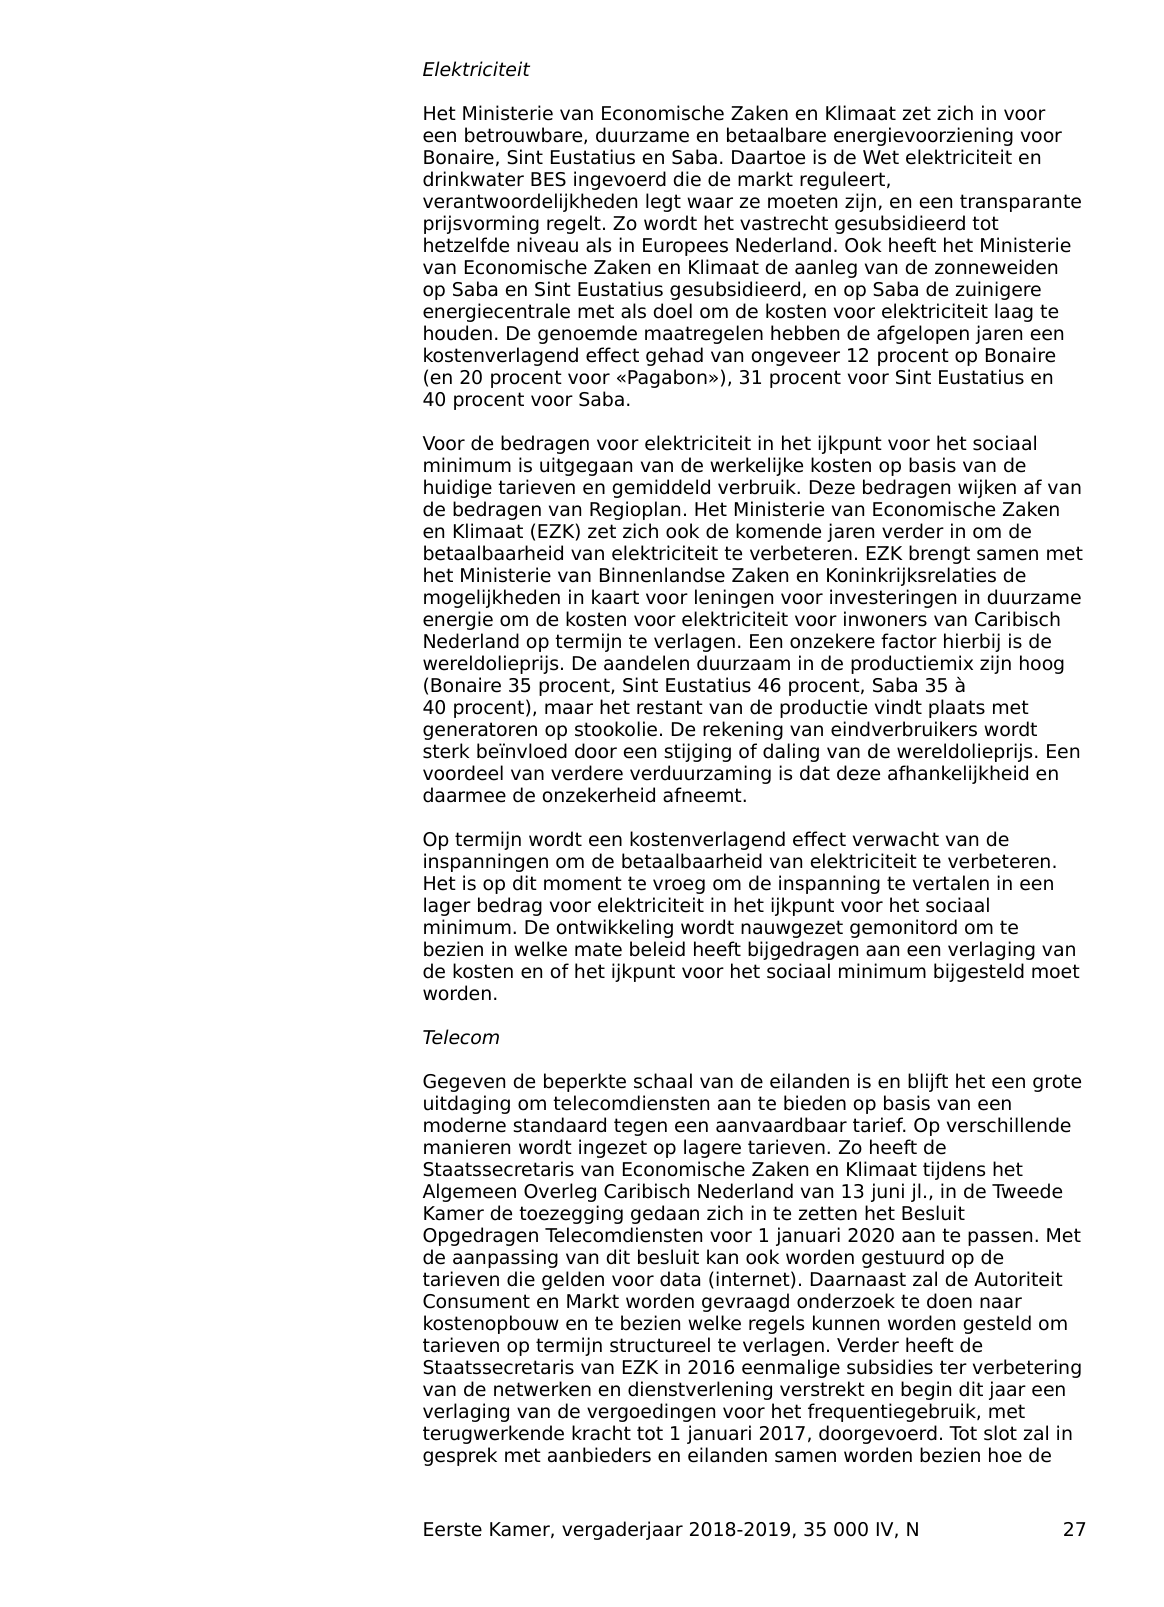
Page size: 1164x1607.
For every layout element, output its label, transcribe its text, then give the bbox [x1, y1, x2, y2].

text Gegeven de beperkte schaal van de eilanden is en blijft het een grote uitdaging om telecomdiensten aan te bieden op basis van een moderne standaard tegen een aanvaardbaar tarief. Op verschillende manieren wordt ingezet op lagere tarieven. Zo heeft de Staatssecretaris van Economische Zaken en Klimaat tijdens het Algemeen Overleg Caribisch Nederland van 13 juni jl., in de Tweede Kamer de toezegging gedaan zich in te zetten het Besluit Opgedragen Telecomdiensten voor 1 januari 2020 aan te passen. Met de aanpassing van dit besluit kan ook worden gestuurd op de tarieven die gelden voor data (internet). Daarnaast zal de Autoriteit Consument en Markt worden gevraagd onderzoek te doen naar kostenopbouw en te bezien welke regels kunnen worden gesteld om tarieven op termijn structureel te verlagen. Verder heeft de Staatssecretaris van EZK in 2016 eenmalige subsidies ter verbetering van de netwerken en dienstverlening verstrekt en begin dit jaar een verlaging van de vergoedingen voor het frequentiegebruik, met terugwerkende kracht tot 1 januari 2017, doorgevoerd. Tot slot zal in gesprek met aanbieders en eilanden samen worden bezien hoe de [422, 1071, 1087, 1467]
subtitle Elektriciteit [422, 59, 1087, 81]
text Op termijn wordt een kostenverlagend effect verwacht van de inspanningen om de betaalbaarheid van elektriciteit te verbeteren. Het is op dit moment te vroeg om de inspanning te vertalen in een lager bedrag voor elektriciteit in het ijkpunt voor het sociaal minimum. De ontwikkeling wordt nauwgezet gemonitord om te bezien in welke mate beleid heeft bijgedragen aan een verlaging van de kosten en of het ijkpunt voor het sociaal minimum bijgesteld moet worden. [422, 829, 1087, 1005]
text Het Ministerie van Economische Zaken en Klimaat zet zich in voor een betrouwbare, duurzame en betaalbare energievoorziening voor Bonaire, Sint Eustatius en Saba. Daartoe is de Wet elektriciteit en drinkwater BES ingevoerd die de markt reguleert, verantwoordelijkheden legt waar ze moeten zijn, en een transparante prijsvorming regelt. Zo wordt het vastrecht gesubsidieerd tot hetzelfde niveau als in Europees Nederland. Ook heeft het Ministerie van Economische Zaken en Klimaat de aanleg van de zonneweiden op Saba en Sint Eustatius gesubsidieerd, en op Saba de zuinigere energiecentrale met als doel om de kosten voor elektriciteit laag te houden. De genoemde maatregelen hebben de afgelopen jaren een kostenverlagend effect gehad van ongeveer 12 procent op Bonaire (en 20 procent voor «Pagabon»), 31 procent voor Sint Eustatius en 40 procent voor Saba. [422, 103, 1087, 411]
subtitle Telecom [422, 1027, 1087, 1049]
text Voor de bedragen voor elektriciteit in het ijkpunt voor het sociaal minimum is uitgegaan van de werkelijke kosten op basis van de huidige tarieven en gemiddeld verbruik. Deze bedragen wijken af van de bedragen van Regioplan. Het Ministerie van Economische Zaken en Klimaat (EZK) zet zich ook de komende jaren verder in om de betaalbaarheid van elektriciteit te verbeteren. EZK brengt samen met het Ministerie van Binnenlandse Zaken en Koninkrijksrelaties de mogelijkheden in kaart voor leningen voor investeringen in duurzame energie om de kosten voor elektriciteit voor inwoners van Caribisch Nederland op termijn te verlagen. Een onzekere factor hierbij is de wereldolieprijs. De aandelen duurzaam in de productiemix zijn hoog (Bonaire 35 procent, Sint Eustatius 46 procent, Saba 35 à 40 procent), maar het restant van de productie vindt plaats met generatoren op stookolie. De rekening van eindverbruikers wordt sterk beïnvloed door een stijging of daling van de wereldolieprijs. Een voordeel van verdere verduurzaming is dat deze afhankelijkheid en daarmee de onzekerheid afneemt. [422, 433, 1087, 807]
